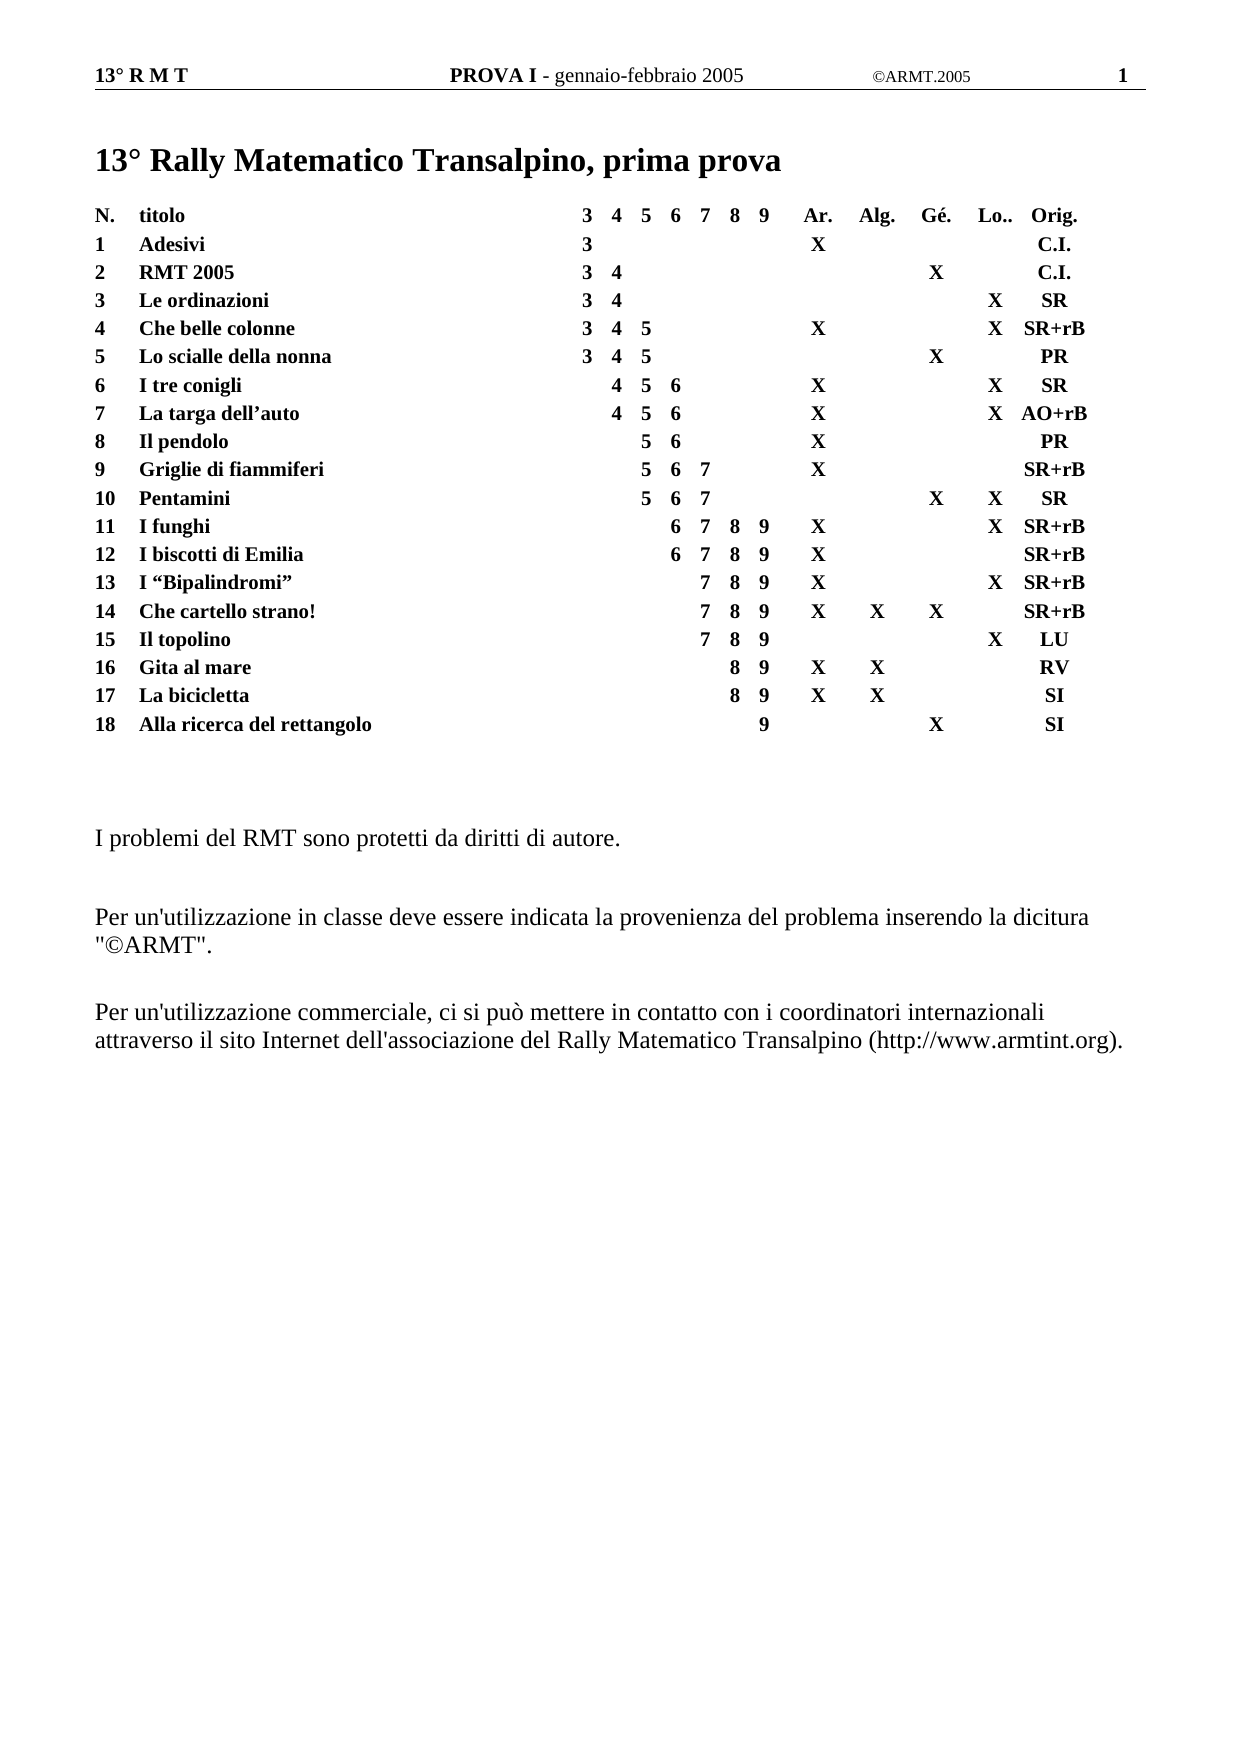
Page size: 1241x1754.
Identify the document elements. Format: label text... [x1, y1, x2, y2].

text 14 Che cartello strano! 7 8 9 X X X SR+rB [94, 598, 1146, 623]
text 13° Rally Matematico Transalpino, prima prova [94, 140, 1146, 178]
text Per un'utilizzazione in classe deve essere indicata la provenienza del problema inserendo la dicitura "©ARMT". [94, 902, 1146, 959]
text 5 Lo scialle della nonna 3 4 5 X PR [94, 344, 1146, 368]
text 3 Le ordinazioni 3 4 X SR [94, 288, 1146, 312]
text 10 Pentamini 5 6 7 X X SR [94, 486, 1146, 510]
text N. titolo 3 4 5 6 7 8 9 Ar. Alg. Gé. Lo.. Orig. [94, 203, 1146, 227]
text 1 Adesivi 3 X C.I. [94, 232, 1146, 256]
text 15 Il topolino 7 8 9 X LU [94, 627, 1146, 651]
text 13 I “Bipalindromi” 7 8 9 X X SR+rB [94, 570, 1146, 594]
text 18 Alla ricerca del rettangolo 9 X SI [94, 711, 1146, 736]
text 8 Il pendolo 5 6 X PR [94, 429, 1146, 453]
text 6 I tre conigli 4 5 6 X X SR [94, 373, 1146, 397]
text 12 I biscotti di Emilia 6 7 8 9 X SR+rB [94, 542, 1146, 566]
text I problemi del RMT sono protetti da diritti di autore. [94, 823, 1146, 852]
text 2 RMT 2005 3 4 X C.I. [94, 260, 1146, 284]
text 16 Gita al mare 8 9 X X RV [94, 655, 1146, 679]
text 9 Griglie di fiammiferi 5 6 7 X SR+rB [94, 457, 1146, 481]
text 4 Che belle colonne 3 4 5 X X SR+rB [94, 316, 1146, 340]
text Per un'utilizzazione commerciale, ci si può mettere in contatto con i coordinatori internazionali attraverso il sito Internet dell'associazione del Rally Matematico Transalpino (http://www.armtint.org). [94, 997, 1146, 1054]
text 7 La targa dell’auto 4 5 6 X X AO+rB [94, 401, 1146, 425]
text 11 I funghi 6 7 8 9 X X SR+rB [94, 514, 1146, 538]
text 17 La bicicletta 8 9 X X SI [94, 683, 1146, 707]
